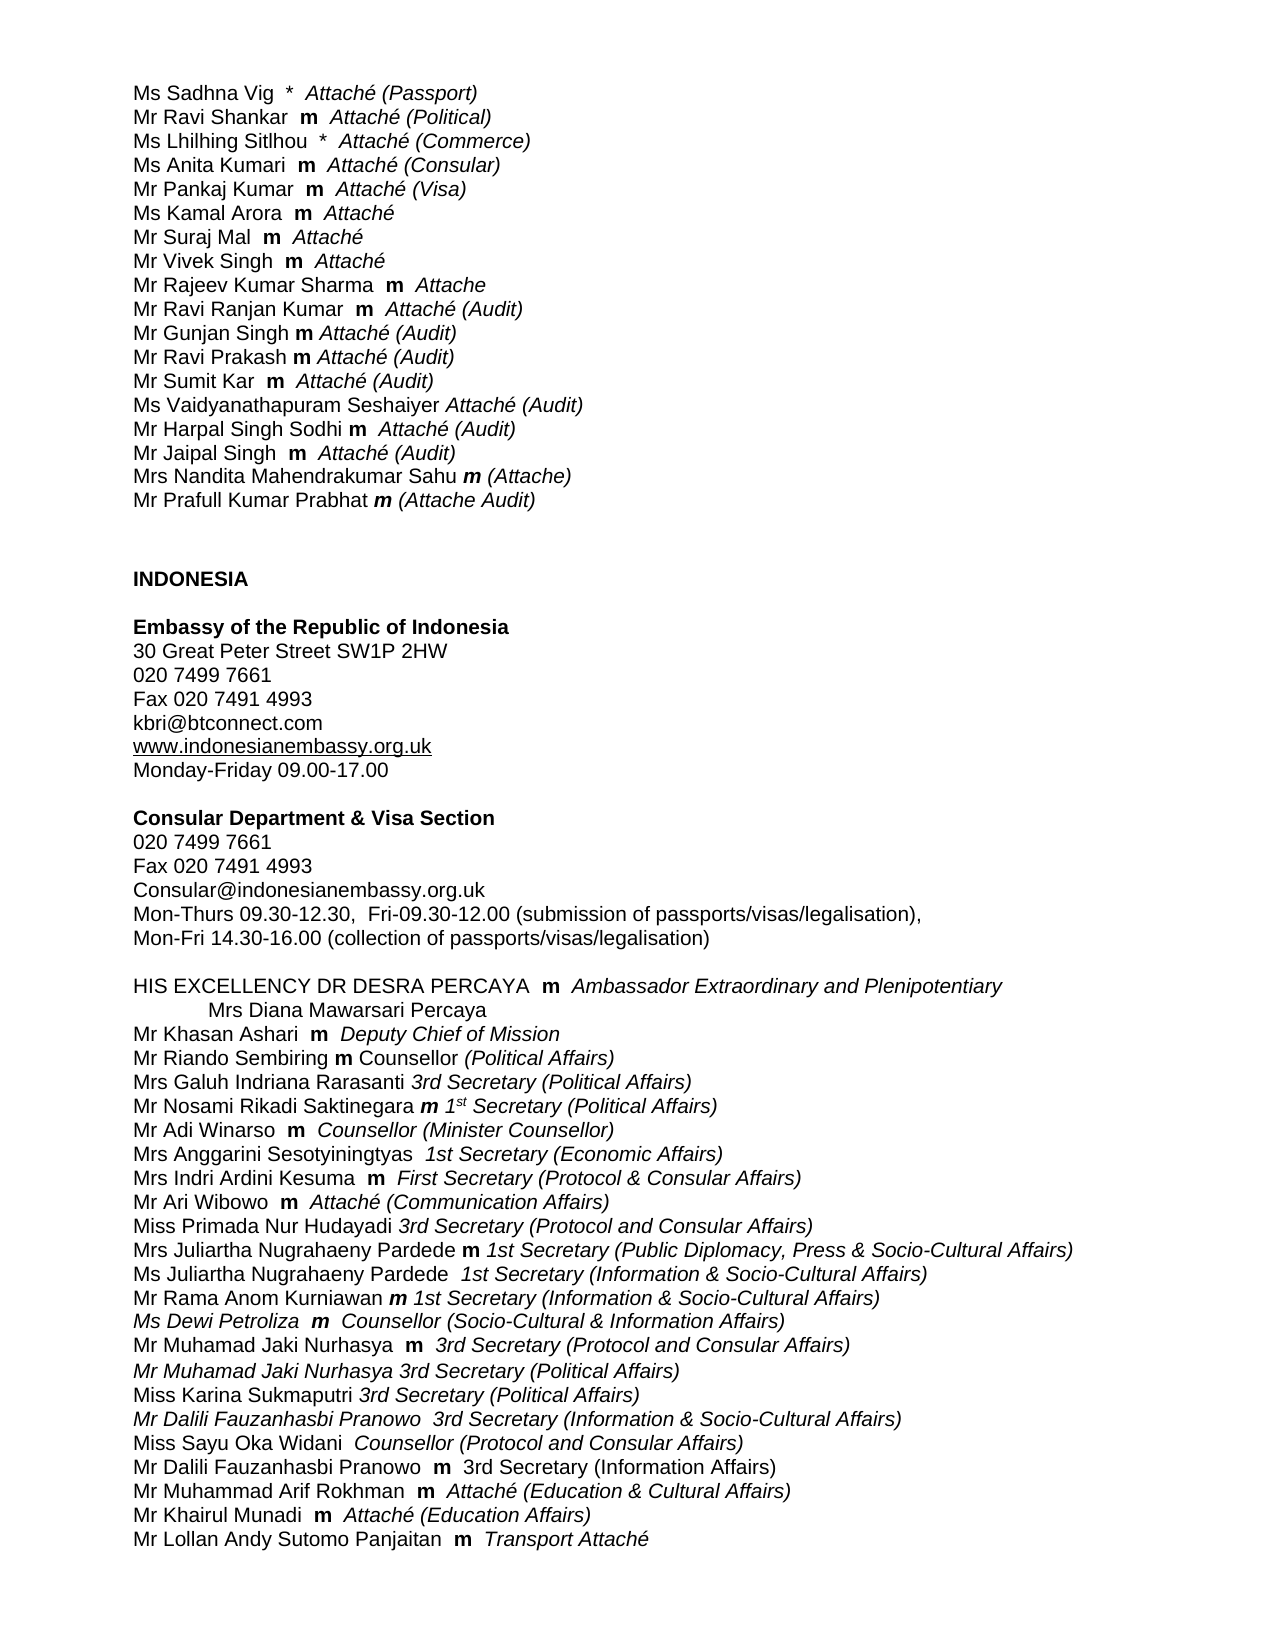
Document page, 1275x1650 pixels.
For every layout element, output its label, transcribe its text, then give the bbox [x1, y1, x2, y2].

text Mr Dalili Fauzanhasbi Pranowo 3rd Secretary (Information & Socio-Cultural Affairs) [133, 1407, 1181, 1431]
text Ms Juliartha Nugrahaeny Pardede 1st Secretary (Information & Socio-Cultural Affairs) [133, 1261, 1181, 1285]
text Ms Anita Kumari m Attaché (Consular) [133, 153, 1181, 177]
text Embassy of the Republic of Indonesia [133, 614, 1181, 638]
text Mrs Juliartha Nugrahaeny Pardede m 1st Secretary (Public Diplomacy, Press & Socio-Cultural Affairs) [133, 1237, 1181, 1261]
text Monday-Friday 09.00-17.00 [133, 758, 1181, 782]
text Mr Prafull Kumar Prabhat m (Attache Audit) [133, 488, 1181, 512]
text Ms Vaidyanathapuram Seshaiyer Attaché (Audit) [133, 392, 1181, 416]
text Mrs Diana Mawarsari Percaya [133, 998, 1181, 1022]
text Ms Dewi Petroliza m Counsellor (Socio-Cultural & Information Affairs) [133, 1309, 1181, 1333]
text HIS EXCELLENCY DR DESRA PERCAYA m Ambassador Extraordinary and Plenipotentiary [133, 974, 1181, 998]
text Mr Muhamad Jaki Nurhasya m 3rd Secretary (Protocol and Consular Affairs) [133, 1333, 1181, 1357]
text Mr Pankaj Kumar m Attaché (Visa) [133, 177, 1181, 201]
text Mr Nosami Rikadi Saktinegara m 1st Secretary (Political Affairs) [133, 1094, 1181, 1118]
text Ms Lhilhing Sitlhou * Attaché (Commerce) [133, 129, 1181, 153]
text Mr Ravi Shankar m Attaché (Political) [133, 105, 1181, 129]
text Consular@indonesianembassy.org.uk [133, 878, 1181, 902]
text Mr Ravi Prakash m Attaché (Audit) [133, 344, 1181, 368]
text Miss Primada Nur Hudayadi 3rd Secretary (Protocol and Consular Affairs) [133, 1213, 1181, 1237]
text Mr Adi Winarso m Counsellor (Minister Counsellor) [133, 1118, 1181, 1142]
text Ms Sadhna Vig * Attaché (Passport) [133, 81, 1181, 105]
text Mr Riando Sembiring m Counsellor (Political Affairs) [133, 1046, 1181, 1070]
text Mrs Anggarini Sesotyiningtyas 1st Secretary (Economic Affairs) [133, 1142, 1181, 1166]
text 020 7499 7661 [133, 662, 1181, 686]
text Mr Rajeev Kumar Sharma m Attache [133, 273, 1181, 297]
text Fax 020 7491 4993 [133, 854, 1181, 878]
text Mr Khairul Munadi m Attaché (Education Affairs) [133, 1502, 1181, 1526]
text Miss Sayu Oka Widani Counsellor (Protocol and Consular Affairs) [133, 1431, 1181, 1454]
text Mr Suraj Mal m Attaché [133, 225, 1181, 249]
text Mr Muhammad Arif Rokhman m Attaché (Education & Cultural Affairs) [133, 1478, 1181, 1502]
text 30 Great Peter Street SW1P 2HW [133, 638, 1181, 662]
subtitle Consular Department & Visa Section [133, 806, 1181, 830]
text kbri@btconnect.com [133, 710, 1181, 734]
text Mon-Thurs 09.30-12.30, Fri-09.30-12.00 (submission of passports/visas/legalisation), [133, 902, 1181, 926]
text Ms Kamal Arora m Attaché [133, 201, 1181, 225]
text Mr Rama Anom Kurniawan m 1st Secretary (Information & Socio-Cultural Affairs) [133, 1285, 1181, 1309]
text Mr Jaipal Singh m Attaché (Audit) [133, 440, 1181, 464]
text www.indonesianembassy.org.uk [133, 734, 1181, 758]
text 020 7499 7661 [133, 830, 1181, 854]
text Mon-Fri 14.30-16.00 (collection of passports/visas/legalisation) [133, 926, 1181, 950]
text Mr Gunjan Singh m Attaché (Audit) [133, 321, 1181, 344]
text Mr Dalili Fauzanhasbi Pranowo m 3rd Secretary (Information Affairs) [133, 1454, 1181, 1478]
text Mr Lollan Andy Sutomo Panjaitan m Transport Attaché [133, 1526, 1181, 1550]
text Fax 020 7491 4993 [133, 686, 1181, 710]
text Mr Ari Wibowo m Attaché (Communication Affairs) [133, 1189, 1181, 1213]
text Mr Sumit Kar m Attaché (Audit) [133, 368, 1181, 392]
text Mr Harpal Singh Sodhi m Attaché (Audit) [133, 416, 1181, 440]
text Mrs Galuh Indriana Rarasanti 3rd Secretary (Political Affairs) [133, 1070, 1181, 1094]
text Mr Ravi Ranjan Kumar m Attaché (Audit) [133, 297, 1181, 321]
text Mr Khasan Ashari m Deputy Chief of Mission [133, 1022, 1181, 1046]
text Mr Vivek Singh m Attaché [133, 249, 1181, 273]
text INDONESIA [133, 567, 1181, 591]
text Mr Muhamad Jaki Nurhasya 3rd Secretary (Political Affairs) [133, 1359, 1181, 1383]
text Miss Karina Sukmaputri 3rd Secretary (Political Affairs) [133, 1383, 1181, 1407]
text Mrs Indri Ardini Kesuma m First Secretary (Protocol & Consular Affairs) [133, 1166, 1181, 1189]
text Mrs Nandita Mahendrakumar Sahu m (Attache) [133, 464, 1181, 488]
